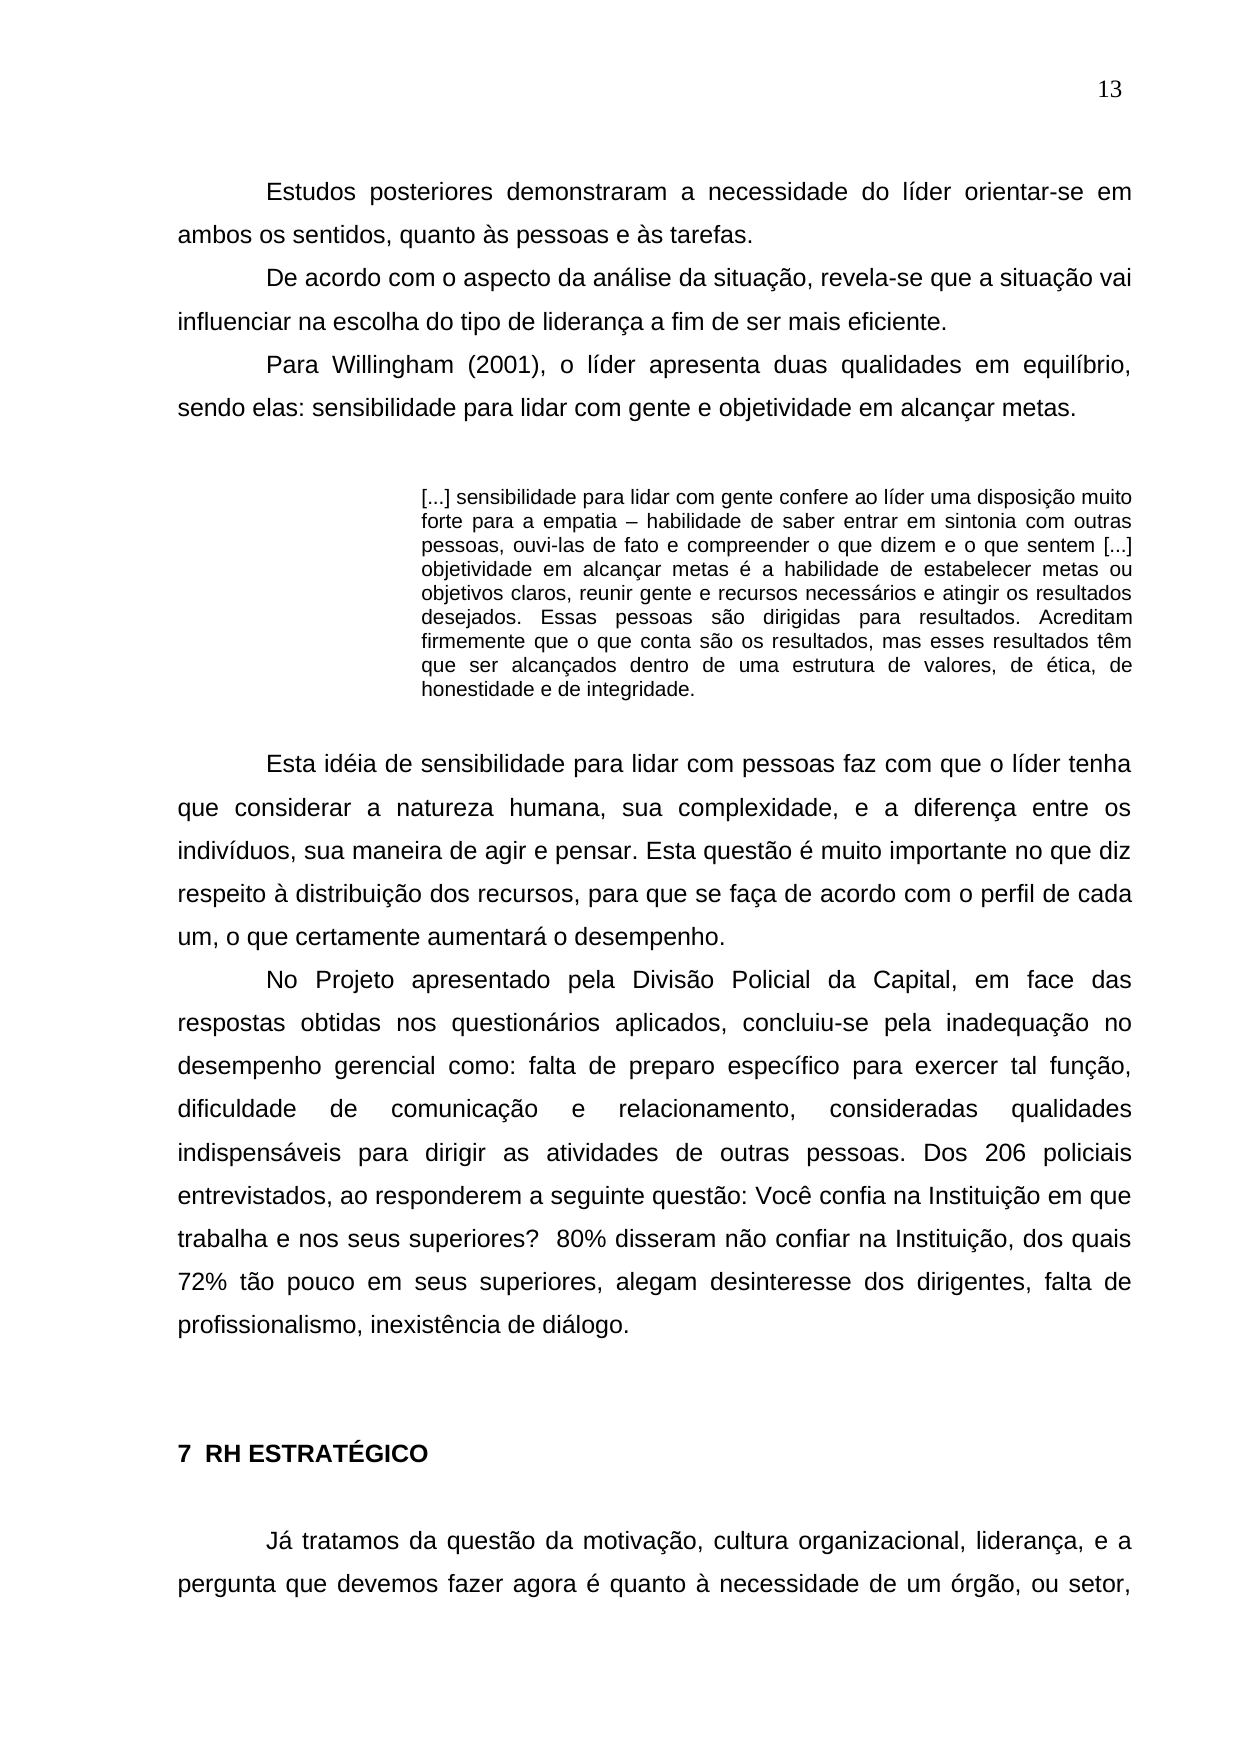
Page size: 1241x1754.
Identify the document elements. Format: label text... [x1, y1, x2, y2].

text Para Willingham (2001), o líder apresenta duas qualidades em equilíbrio, sendo elas: sensibilidade para lidar com gente e objetividade em alcançar metas. [177, 350, 1133, 422]
text Estudos posteriores demonstraram a necessidade do líder orientar-se em ambos os sentidos, quanto às pessoas e às tarefas. [177, 177, 1133, 249]
text 7 RH ESTRATÉGICO [177, 1439, 1133, 1468]
text [...] sensibilidade para lidar com gente confere ao líder uma disposição muito forte para a empatia – habilidade de saber entrar em sintonia com outras pessoas, ouvi-las de fato e compreender o que dizem e o que sentem [...] objetividade em alcançar metas é a habilidade de estabelecer metas ou objetivos claros, reunir gente e recursos necessários e atingir os resultados desejados. Essas pessoas são dirigidas para resultados. Acreditam firmemente que o que conta são os resultados, mas esses resultados têm que ser alcançados dentro de uma estrutura de valores, de ética, de honestidade e de integridade. [421, 485, 1133, 701]
text De acordo com o aspecto da análise da situação, revela-se que a situação vai influenciar na escolha do tipo de liderança a fim de ser mais eficiente. [177, 263, 1133, 335]
text Esta idéia de sensibilidade para lidar com pessoas faz com que o líder tenha que considerar a natureza humana, sua complexidade, e a diferença entre os indivíduos, sua maneira de agir e pensar. Esta questão é muito importante no que diz respeito à distribuição dos recursos, para que se faça de acordo com o perfil de cada um, o que certamente aumentará o desempenho. [177, 749, 1133, 951]
text Já tratamos da questão da motivação, cultura organizacional, liderança, e a pergunta que devemos fazer agora é quanto à necessidade de um órgão, ou setor, [177, 1526, 1133, 1598]
text No Projeto apresentado pela Divisão Policial da Capital, em face das respostas obtidas nos questionários aplicados, concluiu-se pela inadequação no desempenho gerencial como: falta de preparo específico para exercer tal função, dificuldade de comunicação e relacionamento, consideradas qualidades indispensáveis para dirigir as atividades de outras pessoas. Dos 206 policiais entrevistados, ao responderem a seguinte questão: Você confia na Instituição em que trabalha e nos seus superiores? 80% disseram não confiar na Instituição, dos quais 72% tão pouco em seus superiores, alegam desinteresse dos dirigentes, falta de profissionalismo, inexistência de diálogo. [177, 965, 1133, 1339]
